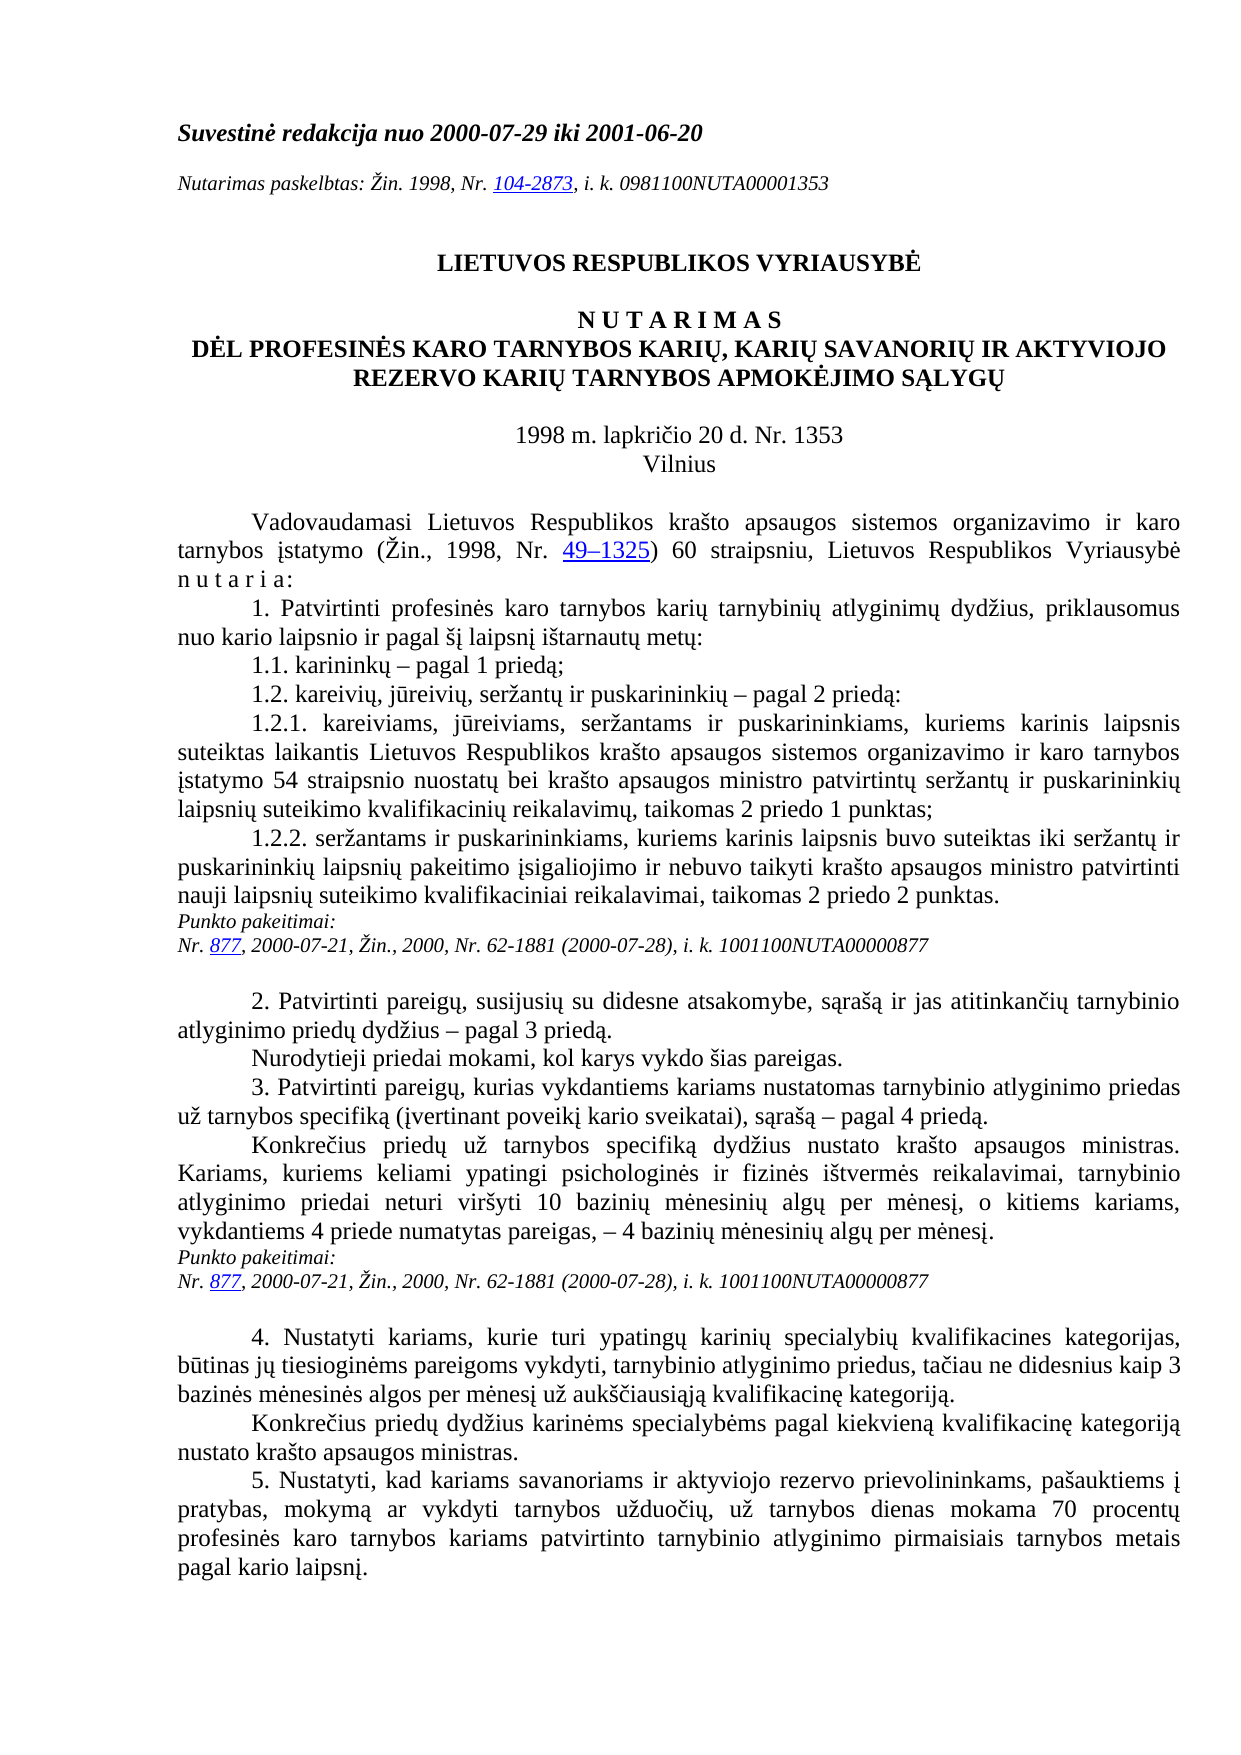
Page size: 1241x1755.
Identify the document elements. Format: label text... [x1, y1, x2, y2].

text Suvestinė redakcija nuo 2000-07-29 iki 2001-06-20 [177, 118, 1181, 147]
text Punkto pakeitimai: [177, 909, 1181, 933]
text LIETUVOS RESPUBLIKOS VYRIAUSYBĖ [177, 248, 1181, 277]
text 1.2.2. seržantams ir puskarininkiams, kuriems karinis laipsnis buvo suteiktas iki seržantų ir puskarininkių laipsnių pakeitimo įsigaliojimo ir nebuvo taikyti krašto apsaugos ministro patvirtinti nauji laipsnių suteikimo kvalifikaciniai reikalavimai, taikomas 2 priedo 2 punktas. [177, 823, 1181, 909]
text Nr. 877, 2000-07-21, Žin., 2000, Nr. 62-1881 (2000-07-28), i. k. 1001100NUTA00000877 [177, 1269, 1181, 1293]
text N U T A R I M A S [177, 305, 1181, 334]
text 1998 m. lapkričio 20 d. Nr. 1353 [177, 420, 1181, 449]
text Konkrečius priedų dydžius karinėms specialybėms pagal kiekvieną kvalifikacinę kategoriją nustato krašto apsaugos ministras. [177, 1408, 1181, 1465]
text 4. Nustatyti kariams, kurie turi ypatingų karinių specialybių kvalifikacines kategorijas, būtinas jų tiesioginėms pareigoms vykdyti, tarnybinio atlyginimo priedus, tačiau ne didesnius kaip 3 bazinės mėnesinės algos per mėnesį už aukščiausiąją kvalifikacinę kategoriją. [177, 1322, 1181, 1408]
text 1. Patvirtinti profesinės karo tarnybos karių tarnybinių atlyginimų dydžius, priklausomus nuo kario laipsnio ir pagal šį laipsnį ištarnautų metų: [177, 593, 1181, 650]
text Konkrečius priedų už tarnybos specifiką dydžius nustato krašto apsaugos ministras. Kariams, kuriems keliami ypatingi psichologinės ir fizinės ištvermės reikalavimai, tarnybinio atlyginimo priedai neturi viršyti 10 bazinių mėnesinių algų per mėnesį, o kitiems kariams, vykdantiems 4 priede numatytas pareigas, – 4 bazinių mėnesinių algų per mėnesį. [177, 1130, 1181, 1245]
text 1.2.1. kareiviams, jūreiviams, seržantams ir puskarininkiams, kuriems karinis laipsnis suteiktas laikantis Lietuvos Respublikos krašto apsaugos sistemos organizavimo ir karo tarnybos įstatymo 54 straipsnio nuostatų bei krašto apsaugos ministro patvirtintų seržantų ir puskarininkių laipsnių suteikimo kvalifikacinių reikalavimų, taikomas 2 priedo 1 punktas; [177, 708, 1181, 823]
text Vilnius [177, 449, 1181, 478]
text 1.1. karininkų – pagal 1 priedą; [177, 650, 1181, 679]
text 5. Nustatyti, kad kariams savanoriams ir aktyviojo rezervo prievolininkams, pašauktiems į pratybas, mokymą ar vykdyti tarnybos užduočių, už tarnybos dienas mokama 70 procentų profesinės karo tarnybos kariams patvirtinto tarnybinio atlyginimo pirmaisiais tarnybos metais pagal kario laipsnį. [177, 1465, 1181, 1580]
text Punkto pakeitimai: [177, 1245, 1181, 1269]
text 2. Patvirtinti pareigų, susijusių su didesne atsakomybe, sąrašą ir jas atitinkančių tarnybinio atlyginimo priedų dydžius – pagal 3 priedą. [177, 986, 1181, 1043]
text Vadovaudamasi Lietuvos Respublikos krašto apsaugos sistemos organizavimo ir karo tarnybos įstatymo (Žin., 1998, Nr. 49–1325) 60 straipsniu, Lietuvos Respublikos Vyriausybė nutaria: [177, 507, 1181, 593]
text 3. Patvirtinti pareigų, kurias vykdantiems kariams nustatomas tarnybinio atlyginimo priedas už tarnybos specifiką (įvertinant poveikį kario sveikatai), sąrašą – pagal 4 priedą. [177, 1072, 1181, 1130]
text DĖL PROFESINĖS KARO TARNYBOS KARIŲ, KARIŲ SAVANORIŲ IR AKTYVIOJO REZERVO KARIŲ TARNYBOS APMOKĖJIMO SĄLYGŲ [177, 334, 1181, 392]
text Nurodytieji priedai mokami, kol karys vykdo šias pareigas. [177, 1043, 1181, 1072]
text 1.2. kareivių, jūreivių, seržantų ir puskarininkių – pagal 2 priedą: [177, 679, 1181, 708]
text Nr. 877, 2000-07-21, Žin., 2000, Nr. 62-1881 (2000-07-28), i. k. 1001100NUTA00000877 [177, 933, 1181, 957]
text Nutarimas paskelbtas: Žin. 1998, Nr. 104-2873, i. k. 0981100NUTA00001353 [177, 171, 1181, 195]
